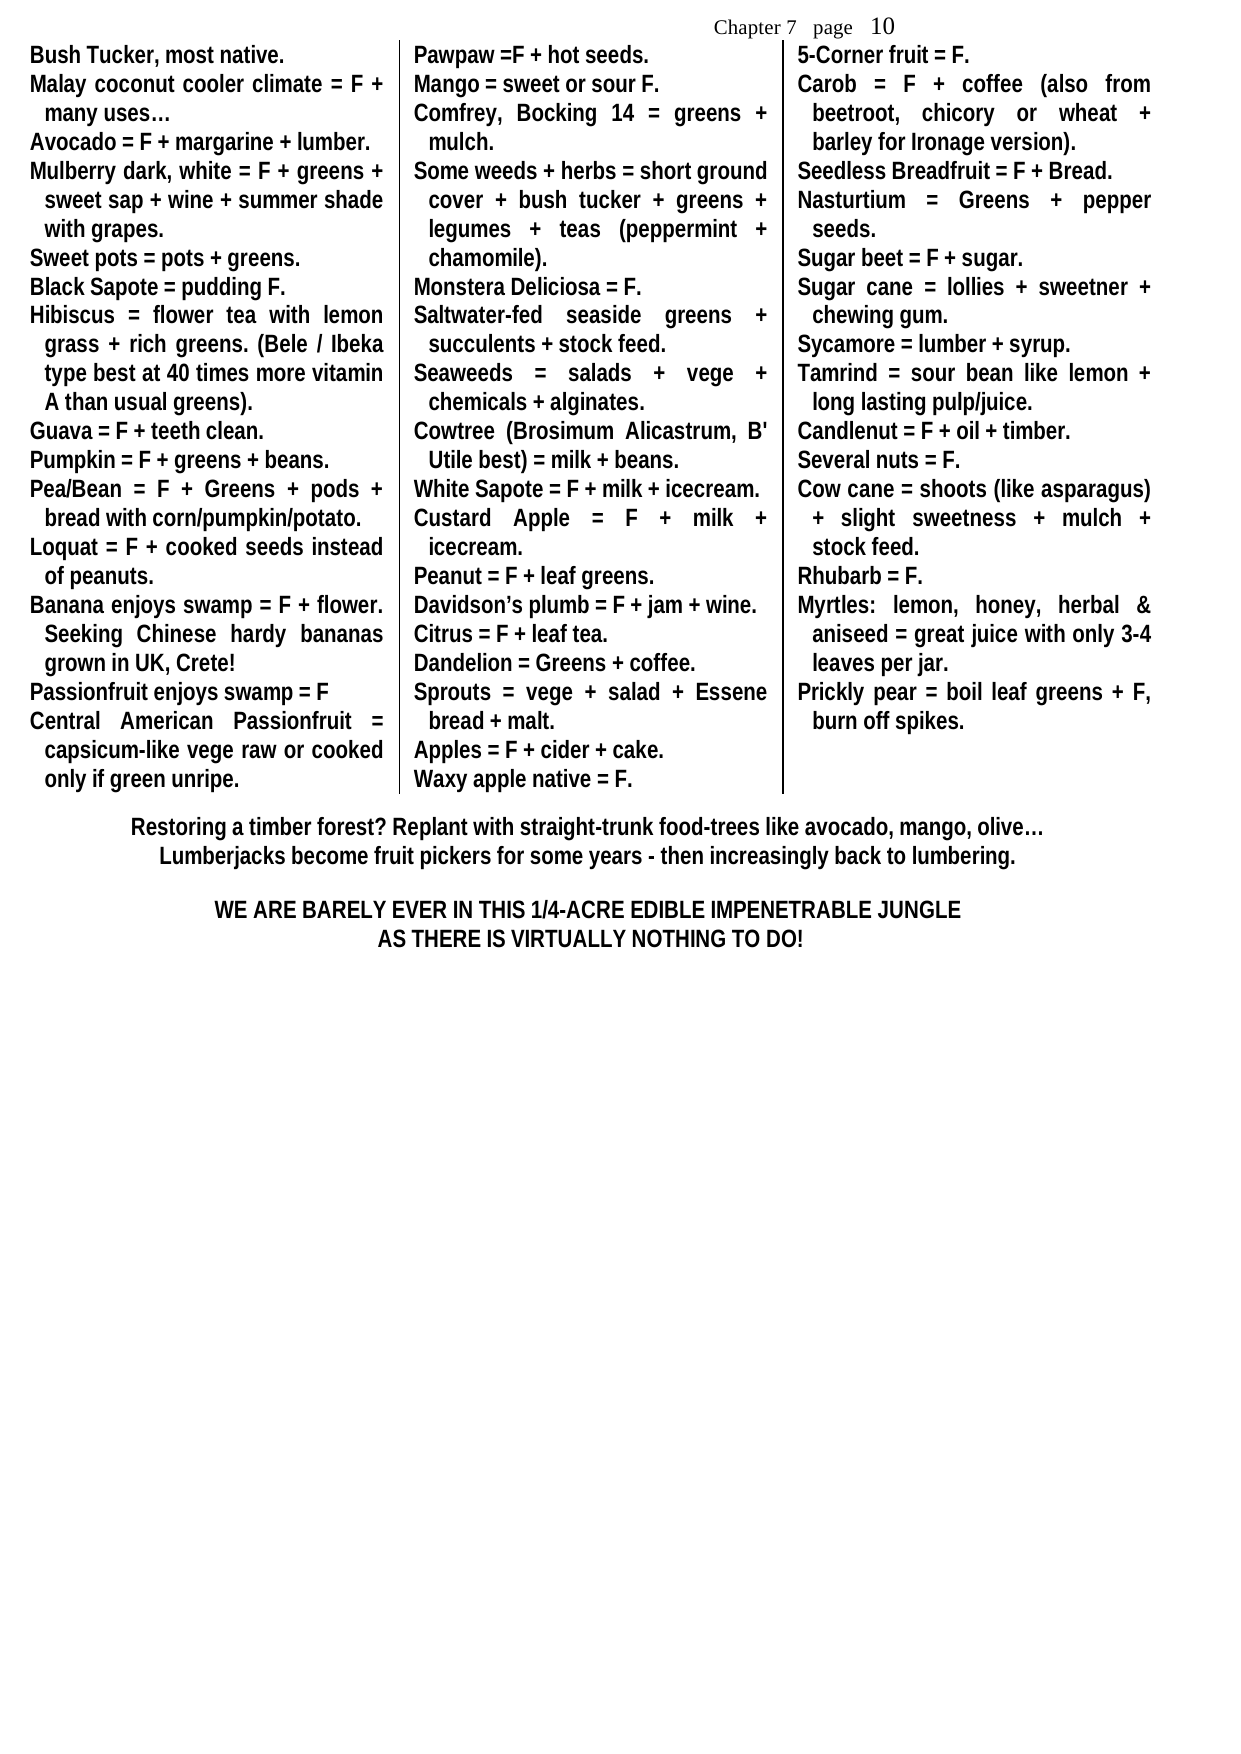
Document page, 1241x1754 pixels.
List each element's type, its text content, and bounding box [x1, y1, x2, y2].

text Mulberry dark, white = F + greens + sweet sap + wine + summer shade with grapes. [29, 156, 384, 242]
text Davidson’s plumb = F + jam + wine. [413, 590, 768, 619]
text White Sapote = F + milk + icecream. [413, 474, 768, 503]
text Dandelion = Greens + coffee. [413, 648, 768, 677]
text Pea/Bean = F + Greens + pods + bread with corn/pumpkin/potato. [29, 474, 384, 532]
text Sugar beet = F + sugar. [797, 242, 1152, 271]
text Passionfruit enjoys swamp = F [29, 677, 384, 706]
text Carob = F + coffee (also from beetroot, chicory or wheat + barley for Ironage version). [797, 69, 1152, 156]
text Avocado = F + margarine + lumber. [29, 127, 384, 156]
text Seaweeds = salads + vege + chemicals + alginates. [413, 358, 768, 416]
text Banana enjoys swamp = F + flower. Seeking Chinese hardy bananas grown in UK, Crete! [29, 590, 384, 677]
text Myrtles: lemon, honey, herbal & aniseed = great juice with only 3-4 leaves per jar. [797, 590, 1152, 677]
text Cowtree (Brosimum Alicastrum, B' Utile best) = milk + beans. [413, 416, 768, 474]
text Black Sapote = pudding F. [29, 271, 384, 300]
text Apples = F + cider + cake. [413, 735, 768, 764]
text Hibiscus = flower tea with lemon grass + rich greens. (Bele / Ibeka type best at 40 times more vitamin A than usual greens). [29, 300, 384, 416]
text Monstera Deliciosa = F. [413, 271, 768, 300]
text AS THERE IS VIRTUALLY NOTHING TO DO! [29, 923, 1152, 952]
text Candlenut = F + oil + timber. [797, 416, 1152, 445]
text Guava = F + teeth clean. [29, 416, 384, 445]
text Prickly pear = boil leaf greens + F, burn off spikes. [797, 677, 1152, 735]
text Sugar cane = lollies + sweetner + chewing gum. [797, 271, 1152, 329]
text Sweet pots = pots + greens. [29, 242, 384, 271]
text Mango = sweet or sour F. [413, 69, 768, 98]
text Several nuts = F. [797, 445, 1152, 474]
text Restoring a timber forest? Replant with straight-trunk food-trees like avocado, mango, olive… [29, 812, 1146, 841]
text Sprouts = vege + salad + Essene bread + malt. [413, 677, 768, 735]
text Seedless Breadfruit = F + Bread. [797, 156, 1152, 184]
text Citrus = F + leaf tea. [413, 619, 768, 648]
text Rhubarb = F. [797, 561, 1152, 590]
text Some weeds + herbs = short ground cover + bush tucker + greens + legumes + teas (peppermint + chamomile). [413, 156, 768, 271]
text Tamrind = sour bean like lemon + long lasting pulp/juice. [797, 358, 1152, 416]
text Comfrey, Bocking 14 = greens + mulch. [413, 98, 768, 156]
text WE ARE BARELY EVER IN THIS 1/4-ACRE EDIBLE IMPENETRABLE JUNGLE [29, 894, 1146, 923]
text Bush Tucker, most native. [29, 40, 384, 69]
text Saltwater-fed seaside greens + succulents + stock feed. [413, 300, 768, 358]
text Pawpaw =F + hot seeds. [413, 40, 768, 69]
text Lumberjacks become fruit pickers for some years - then increasingly back to lumbering. [29, 841, 1146, 869]
text Nasturtium = Greens + pepper seeds. [797, 184, 1152, 242]
text Malay coconut cooler climate = F + many uses… [29, 69, 384, 127]
text Custard Apple = F + milk + icecream. [413, 503, 768, 561]
text Pumpkin = F + greens + beans. [29, 445, 384, 474]
text 5-Corner fruit = F. [797, 40, 1152, 69]
text Loquat = F + cooked seeds instead of peanuts. [29, 532, 384, 590]
text Peanut = F + leaf greens. [413, 561, 768, 590]
text Central American Passionfruit = capsicum-like vege raw or cooked only if green unripe. [29, 706, 384, 793]
text Waxy apple native = F. [413, 764, 768, 793]
text Sycamore = lumber + syrup. [797, 329, 1152, 358]
text Cow cane = shoots (like asparagus) + slight sweetness + mulch + stock feed. [797, 474, 1152, 561]
